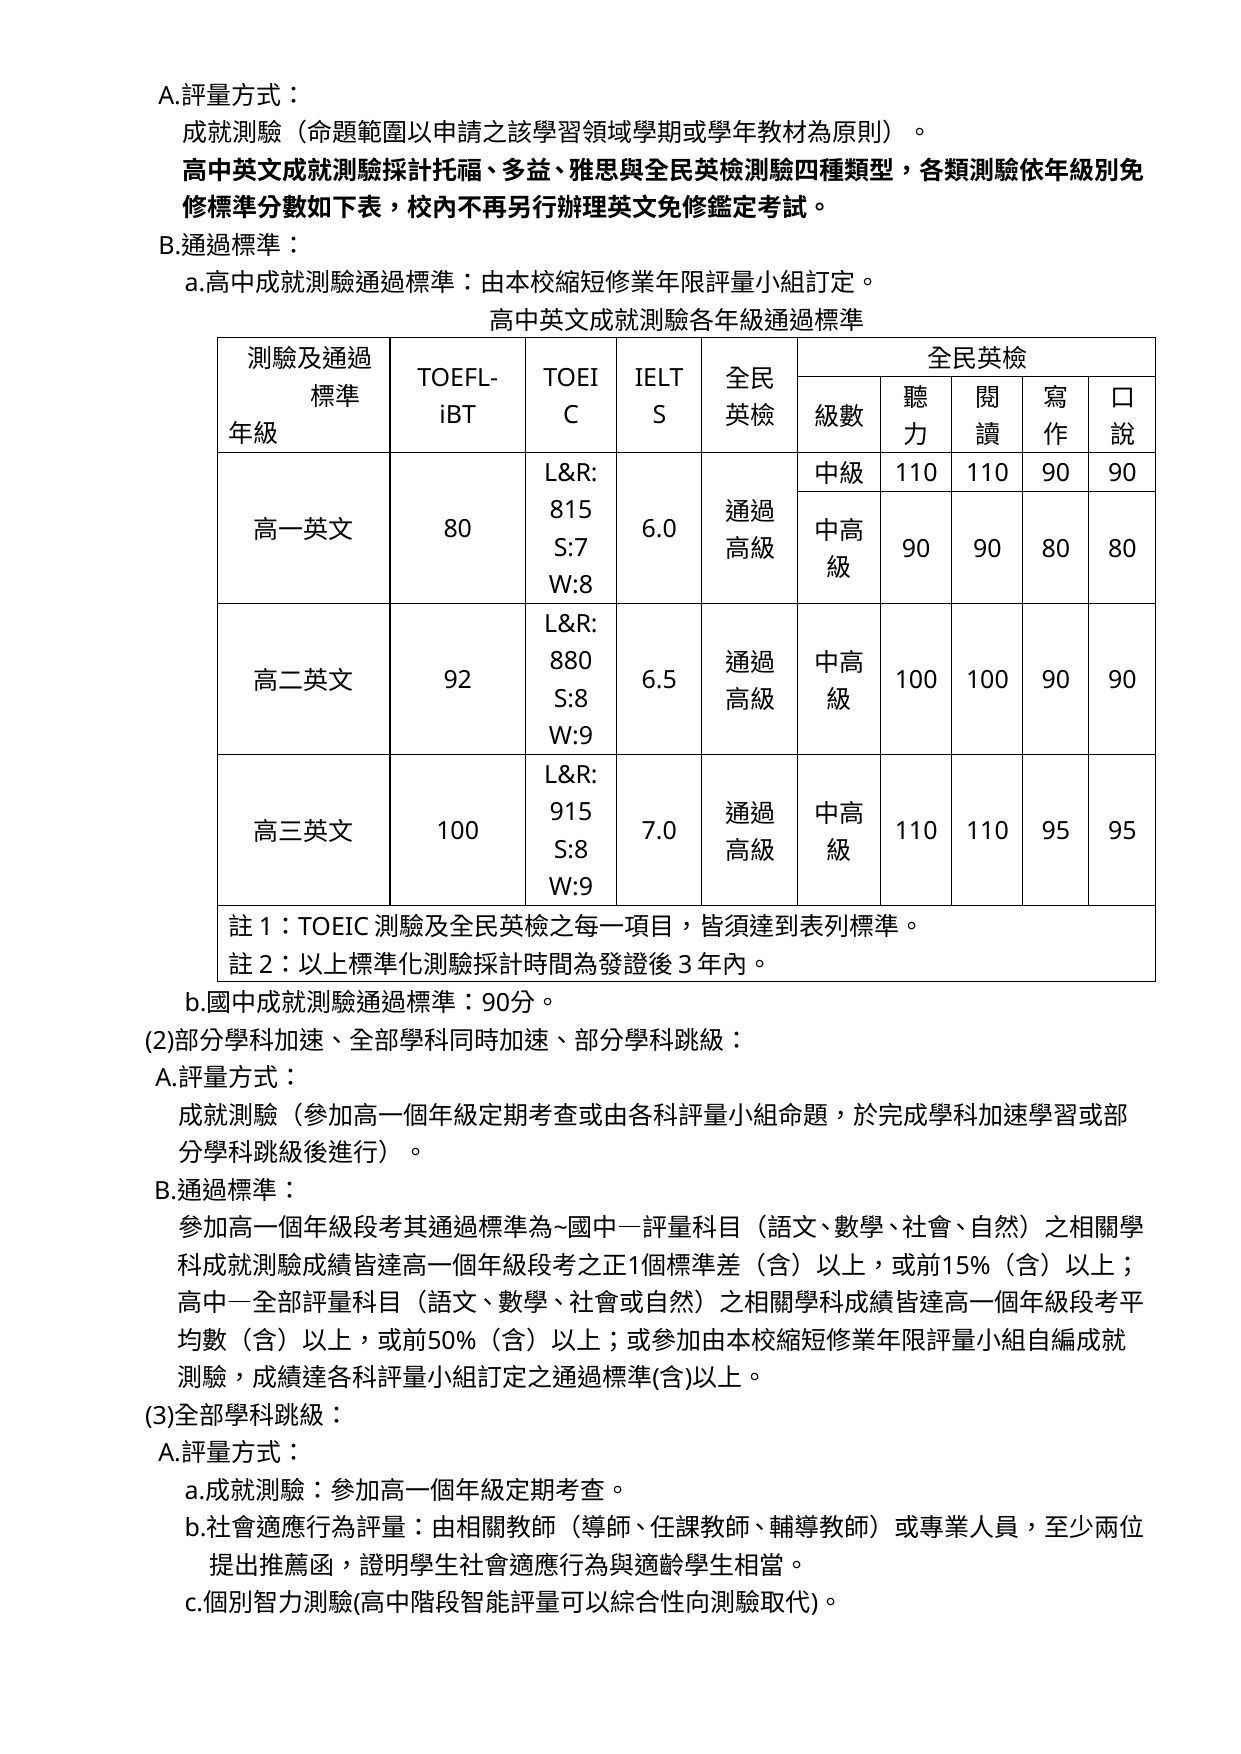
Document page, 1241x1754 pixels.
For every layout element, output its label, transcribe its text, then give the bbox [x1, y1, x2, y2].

list 高中成就測驗通過標準：由本校縮短修業年限評量小組訂定。 [184, 262, 1144, 300]
list 國中成就測驗通過標準：90分。 [184, 982, 1144, 1019]
table_cell 註1：TOEIC測驗及全民英檢之每一項目，皆須達到表列標準。 註2：以上標準化測驗採計時間為發證後3年內。 [218, 906, 1155, 981]
table_header 全民英檢 [798, 338, 1155, 376]
table_cell 中高級 [798, 492, 880, 603]
table_cell 110 [952, 755, 1022, 905]
table_header TOEFL-iBT [391, 338, 525, 452]
table_cell L&R: 815 S:7 W:8 [526, 453, 616, 603]
list 評量方式： [144, 75, 1144, 112]
table_cell 80 [1023, 492, 1088, 603]
table_cell 100 [881, 604, 951, 754]
table_cell 級數 [798, 377, 880, 452]
table_cell 110 [952, 453, 1022, 491]
table_cell 口說 [1089, 377, 1155, 452]
table_cell 110 [881, 755, 951, 905]
table_cell L&R: 880 S:8 W:9 [526, 604, 616, 754]
table_cell 92 [391, 604, 525, 754]
table_cell 寫作 [1023, 377, 1088, 452]
table_cell 110 [881, 453, 951, 491]
table_cell 90 [1023, 453, 1088, 491]
table_cell 通過高級 [702, 453, 797, 603]
list 評量方式： [144, 1432, 1144, 1469]
table_cell 中高級 [798, 755, 880, 905]
text 參加高一個年級段考其通過標準為~國中—評量科目（語文、數學、社會、自然）之相關學科成就測驗成績皆達高一個年級段考之正1個標準差（含）以上，或前15%（含）以上；高中—全部評量科目（語文、數學、社會或自然）之相關學科成績皆達高一個年級段考平均數（含）以上，或前50%（含）以上；或參加由本校縮短修業年限評量小組自編成就測驗，成績達各科評量小組訂定之通過標準(含)以上。 [177, 1207, 1144, 1394]
table_header TOEIC [526, 338, 616, 452]
table_cell 6.0 [617, 453, 701, 603]
table_cell 90 [881, 492, 951, 603]
table_cell 100 [391, 755, 525, 905]
list 評量方式： [144, 1057, 1144, 1094]
table_cell 7.0 [617, 755, 701, 905]
table_cell 高二英文 [218, 604, 389, 754]
table_cell 80 [391, 453, 525, 603]
table_cell 高三英文 [218, 755, 389, 905]
table_cell 聽力 [881, 377, 951, 452]
table_cell 閱讀 [952, 377, 1022, 452]
table_cell L&R: 915 S:8 W:9 [526, 755, 616, 905]
list 社會適應行為評量：由相關教師（導師、任課教師、輔導教師）或專業人員，至少兩位提出推薦函，證明學生社會適應行為與適齡學生相當。 [184, 1507, 1144, 1582]
text 成就測驗（參加高一個年級定期考查或由各科評量小組命題，於完成學科加速學習或部分學科跳級後進行）。 [178, 1094, 1144, 1169]
list 部分學科加速、全部學科同時加速、部分學科跳級： [144, 1019, 1144, 1057]
table_cell 90 [1089, 453, 1155, 491]
table_cell 90 [1089, 604, 1155, 754]
table_cell 6.5 [617, 604, 701, 754]
list 個別智力測驗(高中階段智能評量可以綜合性向測驗取代)。 [184, 1582, 1144, 1619]
table_cell 高一英文 [218, 453, 389, 603]
table_cell 90 [952, 492, 1022, 603]
table_header 全民英檢 [702, 338, 797, 452]
text 高中英文成就測驗各年級通過標準 [199, 300, 1144, 337]
list 全部學科跳級： [144, 1394, 1144, 1432]
table_cell 80 [1089, 492, 1155, 603]
table_cell 95 [1089, 755, 1155, 905]
table_cell 通過高級 [702, 755, 797, 905]
table_cell 90 [1023, 604, 1088, 754]
table_cell 95 [1023, 755, 1088, 905]
table_cell 通過高級 [702, 604, 797, 754]
text 成就測驗（命題範圍以申請之該學習領域學期或學年教材為原則）。 [183, 112, 1144, 150]
list 通過標準： [154, 1169, 1144, 1207]
table_cell 100 [952, 604, 1022, 754]
table_header IELTS [617, 338, 701, 452]
list 通過標準： [144, 225, 1144, 262]
table_cell 中高級 [798, 604, 880, 754]
list 成就測驗：參加高一個年級定期考查。 [184, 1469, 1144, 1507]
text 高中英文成就測驗採計托福、多益、雅思與全民英檢測驗四種類型，各類測驗依年級別免修標準分數如下表，校內不再另行辦理英文免修鑑定考試。 [183, 150, 1144, 225]
table_cell 中級 [798, 453, 880, 491]
table_header 測驗及通過 標準 年級 [218, 338, 389, 452]
